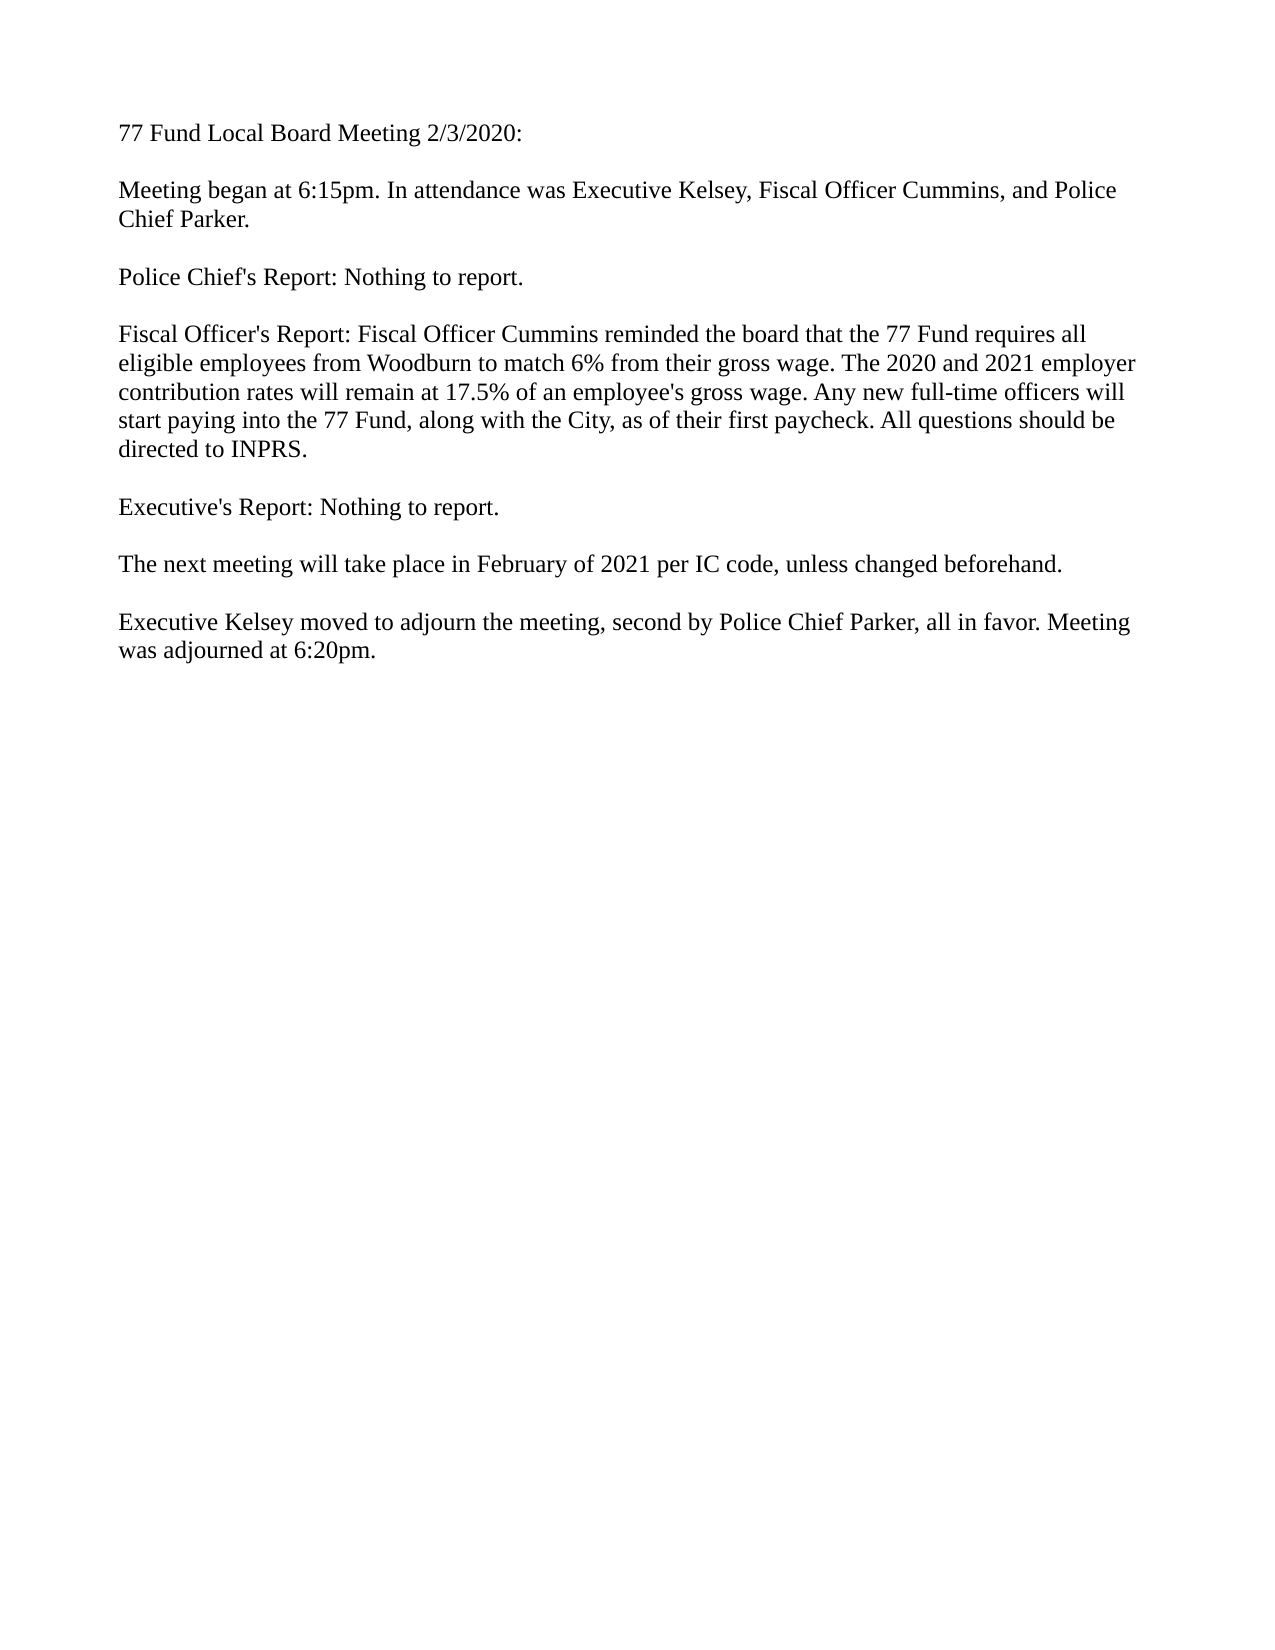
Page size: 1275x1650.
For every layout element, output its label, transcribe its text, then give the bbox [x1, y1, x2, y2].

text The next meeting will take place in February of 2021 per IC code, unless changed beforehand. [118, 549, 1157, 578]
text Police Chief's Report: Nothing to report. [118, 262, 1157, 291]
text Meeting began at 6:15pm. In attendance was Executive Kelsey, Fiscal Officer Cummins, and Police Chief Parker. [118, 176, 1157, 233]
text Executive's Report: Nothing to report. [118, 492, 1157, 521]
text Fiscal Officer's Report: Fiscal Officer Cummins reminded the board that the 77 Fund requires all eligible employees from Woodburn to match 6% from their gross wage. The 2020 and 2021 employer contribution rates will remain at 17.5% of an employee's gross wage. Any new full-time officers will start paying into the 77 Fund, along with the City, as of their first paycheck. All questions should be directed to INPRS. [118, 319, 1157, 463]
text Executive Kelsey moved to adjourn the meeting, second by Police Chief Parker, all in favor. Meeting was adjourned at 6:20pm. [118, 607, 1157, 664]
text 77 Fund Local Board Meeting 2/3/2020: [118, 118, 1157, 147]
